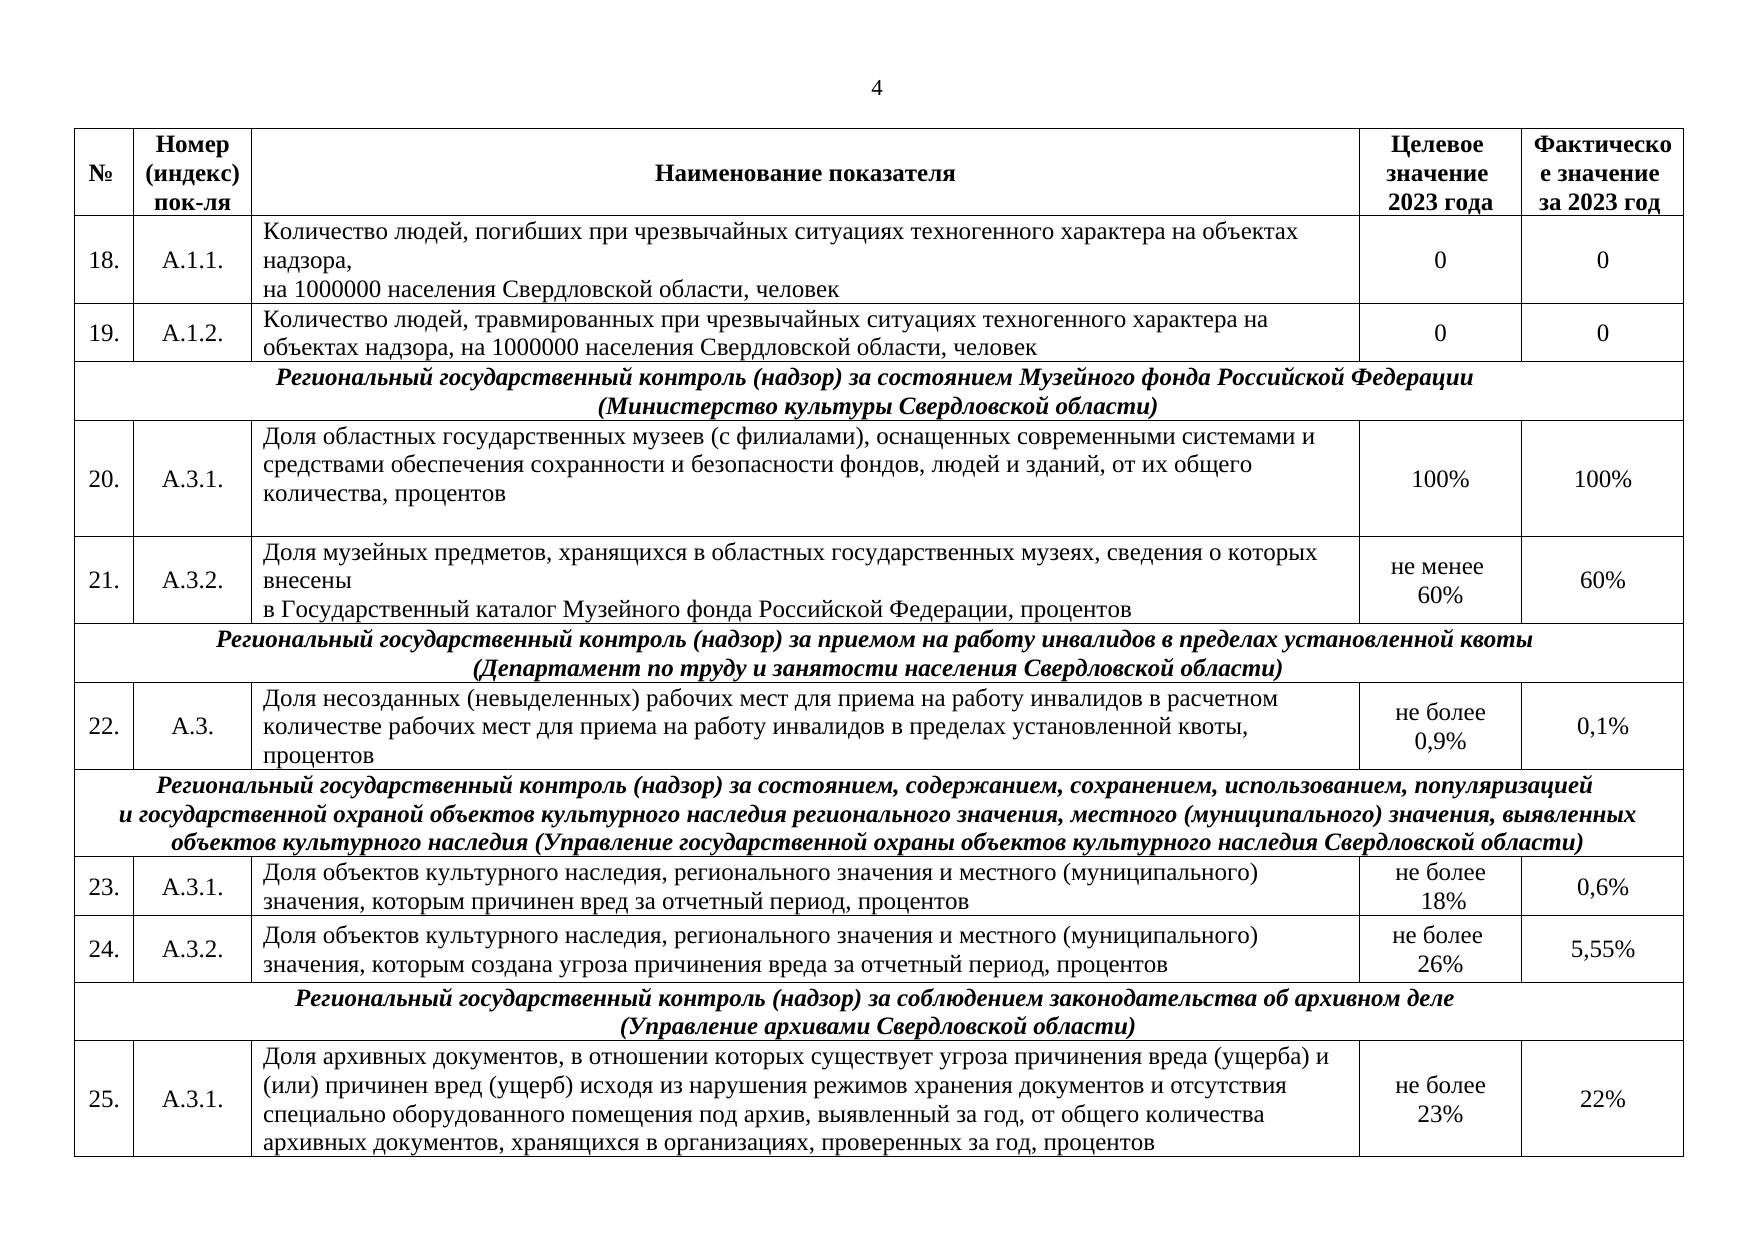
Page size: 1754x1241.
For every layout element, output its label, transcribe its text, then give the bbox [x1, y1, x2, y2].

table_cell Доля архивных документов, в отношении которых существует угроза причинения вреда (ущерба) и (или) причинен вред (ущерб) исходя из нарушения режимов хранения документов и отсутствия специально оборудованного помещения под архив, выявленный за год, от общего количества архивных документов, хранящихся в организациях, проверенных за год, процентов [252, 1041, 1359, 1156]
table_cell Региональный государственный контроль (надзор) за состоянием, содержанием, сохранением, использованием, популяризацией и государственной охраной объектов культурного наследия регионального значения, местного (муниципального) значения, выявленных объектов культурного наследия (Управление государственной охраны объектов культурного наследия Свердловской области) [75, 770, 1683, 856]
table_cell Количество людей, травмированных при чрезвычайных ситуациях техногенного характера на объектах надзора, на 1000000 населения Свердловской области, человек [252, 304, 1359, 361]
table_cell 0 [1522, 216, 1683, 303]
table_cell 0,1% [1522, 683, 1683, 769]
table_cell Доля музейных предметов, хранящихся в областных государственных музеях, сведения о которых внесены в Государственный каталог Музейного фонда Российской Федерации, процентов [252, 537, 1359, 623]
table_cell не более 23% [1360, 1041, 1521, 1156]
table_cell Доля объектов культурного наследия, регионального значения и местного (муниципального) значения, которым создана угроза причинения вреда за отчетный период, процентов [252, 916, 1359, 982]
table_cell 0 [1360, 304, 1521, 361]
table_cell 60% [1522, 537, 1683, 623]
table_cell А.1.2. [134, 304, 251, 361]
table_header Целевое значение 2023 года [1360, 129, 1521, 215]
table_cell А.3.1. [134, 421, 251, 536]
table_cell 5,55% [1522, 916, 1683, 982]
table_cell Доля областных государственных музеев (с филиалами), оснащенных современными системами и средствами обеспечения сохранности и безопасности фондов, людей и зданий, от их общего количества, процентов [252, 421, 1359, 536]
table_cell А.3.1. [134, 857, 251, 915]
table_cell Региональный государственный контроль (надзор) за приемом на работу инвалидов в пределах установленной квоты (Департамент по труду и занятости населения Свердловской области) [75, 624, 1683, 682]
table_cell 0,6% [1522, 857, 1683, 915]
table_cell 18. [75, 216, 133, 303]
table_cell А.3.2. [134, 537, 251, 623]
table_cell 0 [1360, 216, 1521, 303]
table_cell 25. [75, 1041, 133, 1156]
table_cell Количество людей, погибших при чрезвычайных ситуациях техногенного характера на объектах надзора, на 1000000 населения Свердловской области, человек [252, 216, 1359, 303]
table_header Наименование показателя [252, 129, 1359, 215]
table_cell 20. [75, 421, 133, 536]
table_cell 21. [75, 537, 133, 623]
table_cell не более 0,9% [1360, 683, 1521, 769]
table_cell не более 18% [1360, 857, 1521, 915]
table_cell не более 26% [1360, 916, 1521, 982]
table_cell 22% [1522, 1041, 1683, 1156]
table_cell 0 [1522, 304, 1683, 361]
table_cell 22. [75, 683, 133, 769]
table_header Номер (индекс) пок-ля [134, 129, 251, 215]
table_cell А.3. [134, 683, 251, 769]
table_cell 19. [75, 304, 133, 361]
table_cell 100% [1522, 421, 1683, 536]
table_cell не менее 60% [1360, 537, 1521, 623]
table_header № [75, 129, 133, 215]
table_cell А.3.1. [134, 1041, 251, 1156]
table_cell Региональный государственный контроль (надзор) за состоянием Музейного фонда Российской Федерации (Министерство культуры Свердловской области) [75, 362, 1683, 420]
table_cell Доля несозданных (невыделенных) рабочих мест для приема на работу инвалидов в расчетном количестве рабочих мест для приема на работу инвалидов в пределах установленной квоты, процентов [252, 683, 1359, 769]
table_cell 23. [75, 857, 133, 915]
table_cell 100% [1360, 421, 1521, 536]
table_cell 24. [75, 916, 133, 982]
table_header Фактическое значение за 2023 год [1522, 129, 1683, 215]
table_cell А.1.1. [134, 216, 251, 303]
table_cell А.3.2. [134, 916, 251, 982]
table_cell Доля объектов культурного наследия, регионального значения и местного (муниципального) значения, которым причинен вред за отчетный период, процентов [252, 857, 1359, 915]
table_cell Региональный государственный контроль (надзор) за соблюдением законодательства об архивном деле (Управление архивами Свердловской области) [75, 983, 1683, 1040]
